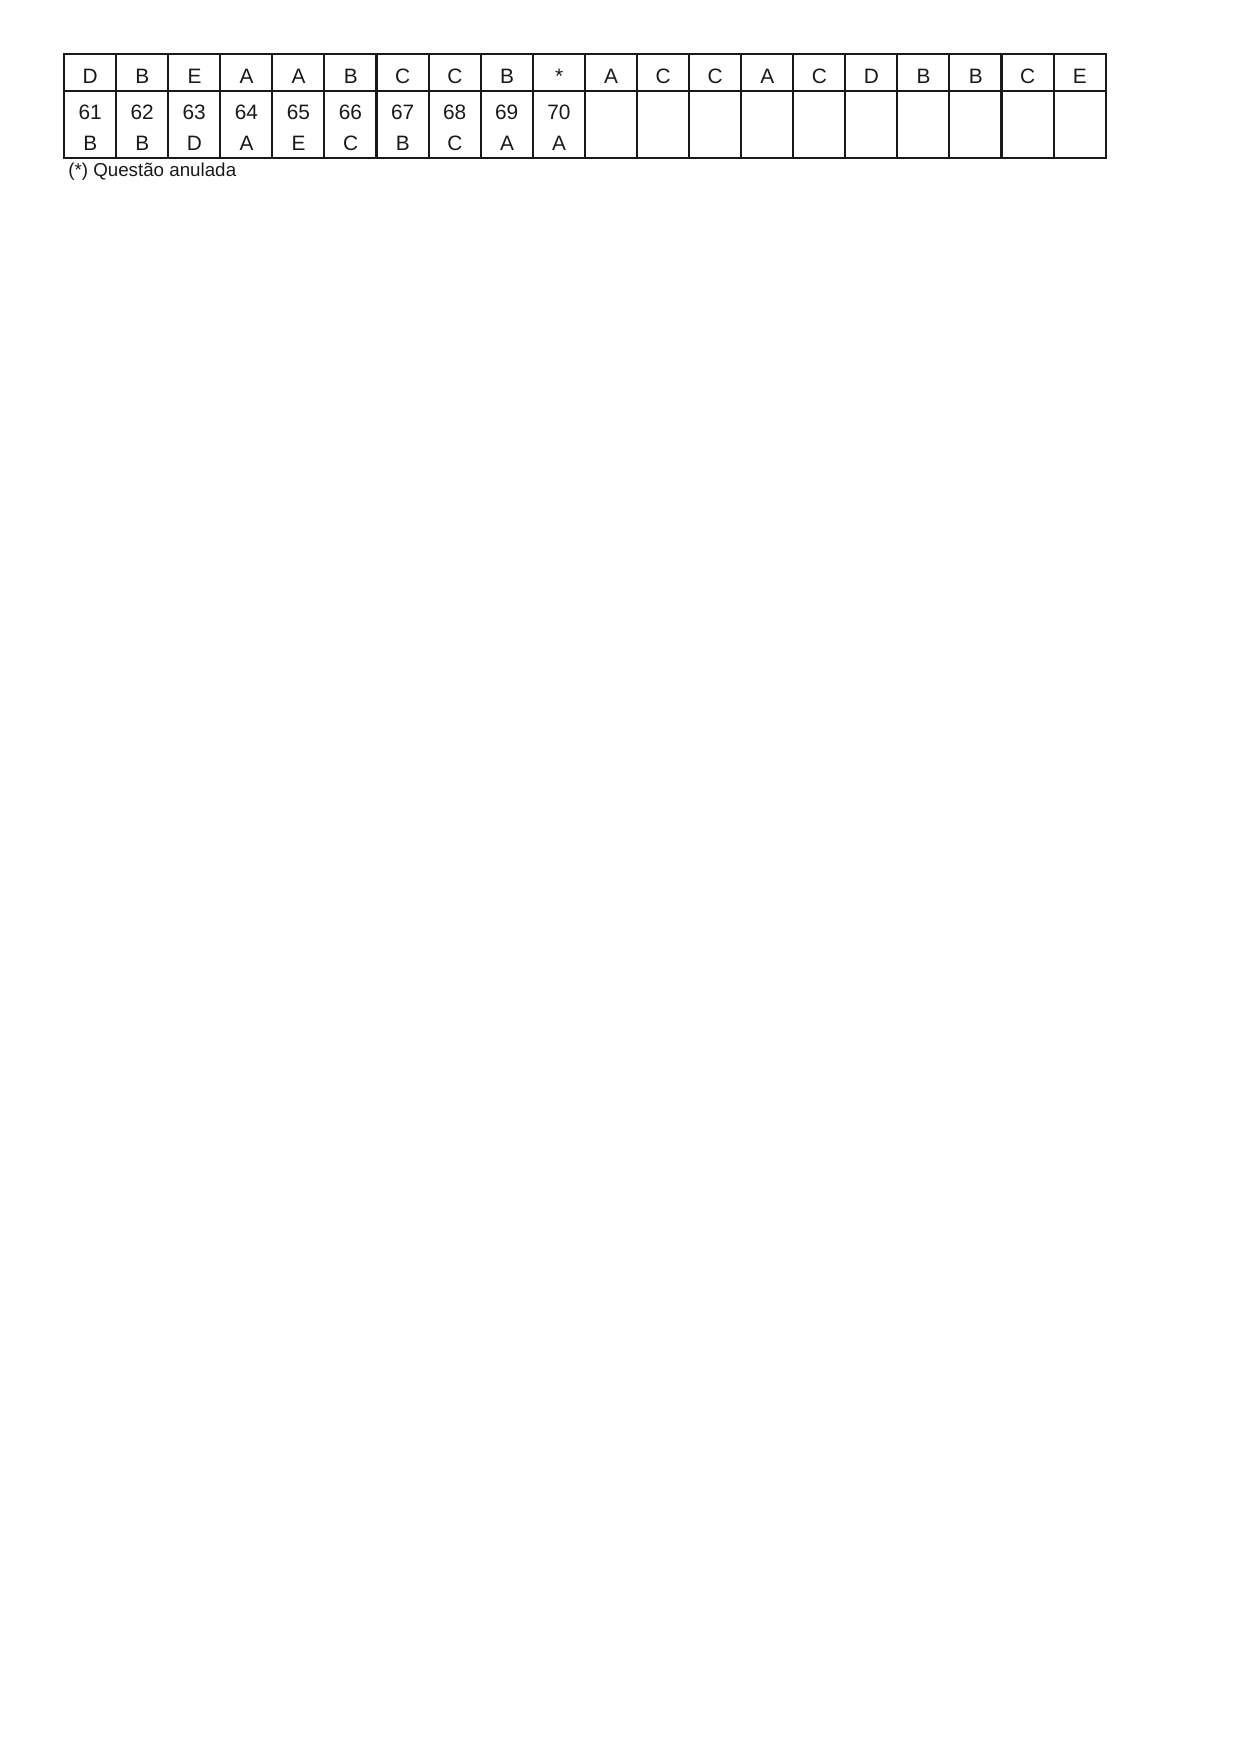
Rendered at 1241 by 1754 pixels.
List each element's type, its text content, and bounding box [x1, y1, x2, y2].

table_cell C [794, 55, 844, 89]
table_cell [1003, 92, 1053, 157]
table_cell 69 A [482, 92, 532, 157]
table_cell C [378, 55, 428, 89]
table_cell B [950, 55, 1000, 89]
table_cell C [690, 55, 740, 89]
table_cell E [169, 55, 219, 89]
table_cell [690, 92, 740, 157]
table_cell 64 A [221, 92, 271, 157]
table_cell B [482, 55, 532, 89]
table_cell 65 E [273, 92, 323, 157]
table_cell 67 B [378, 92, 428, 157]
table_cell [898, 92, 948, 157]
table_cell C [430, 55, 480, 89]
table_cell [846, 92, 896, 157]
table_cell D [65, 55, 115, 89]
text (*) Questão anulada [68, 159, 1098, 180]
table_cell 68 C [430, 92, 480, 157]
table_cell [742, 92, 792, 157]
table_cell 66 C [325, 92, 375, 157]
table_cell [638, 92, 688, 157]
table_cell 63 D [169, 92, 219, 157]
table_cell 61 B [65, 92, 115, 157]
table_cell 70 A [534, 92, 584, 157]
table_cell B [325, 55, 375, 89]
table_cell B [898, 55, 948, 89]
table_cell B [117, 55, 167, 89]
table_cell [950, 92, 1000, 157]
table_cell E [1055, 55, 1105, 89]
table_cell D [846, 55, 896, 89]
table_cell [586, 92, 636, 157]
table_cell C [1003, 55, 1053, 89]
table_cell [794, 92, 844, 157]
table_cell A [742, 55, 792, 89]
table_cell [1055, 92, 1105, 157]
table_cell 62 B [117, 92, 167, 157]
table_cell A [586, 55, 636, 89]
table_cell A [221, 55, 271, 89]
table_cell A [273, 55, 323, 89]
table_cell * [534, 55, 584, 89]
table_cell C [638, 55, 688, 89]
